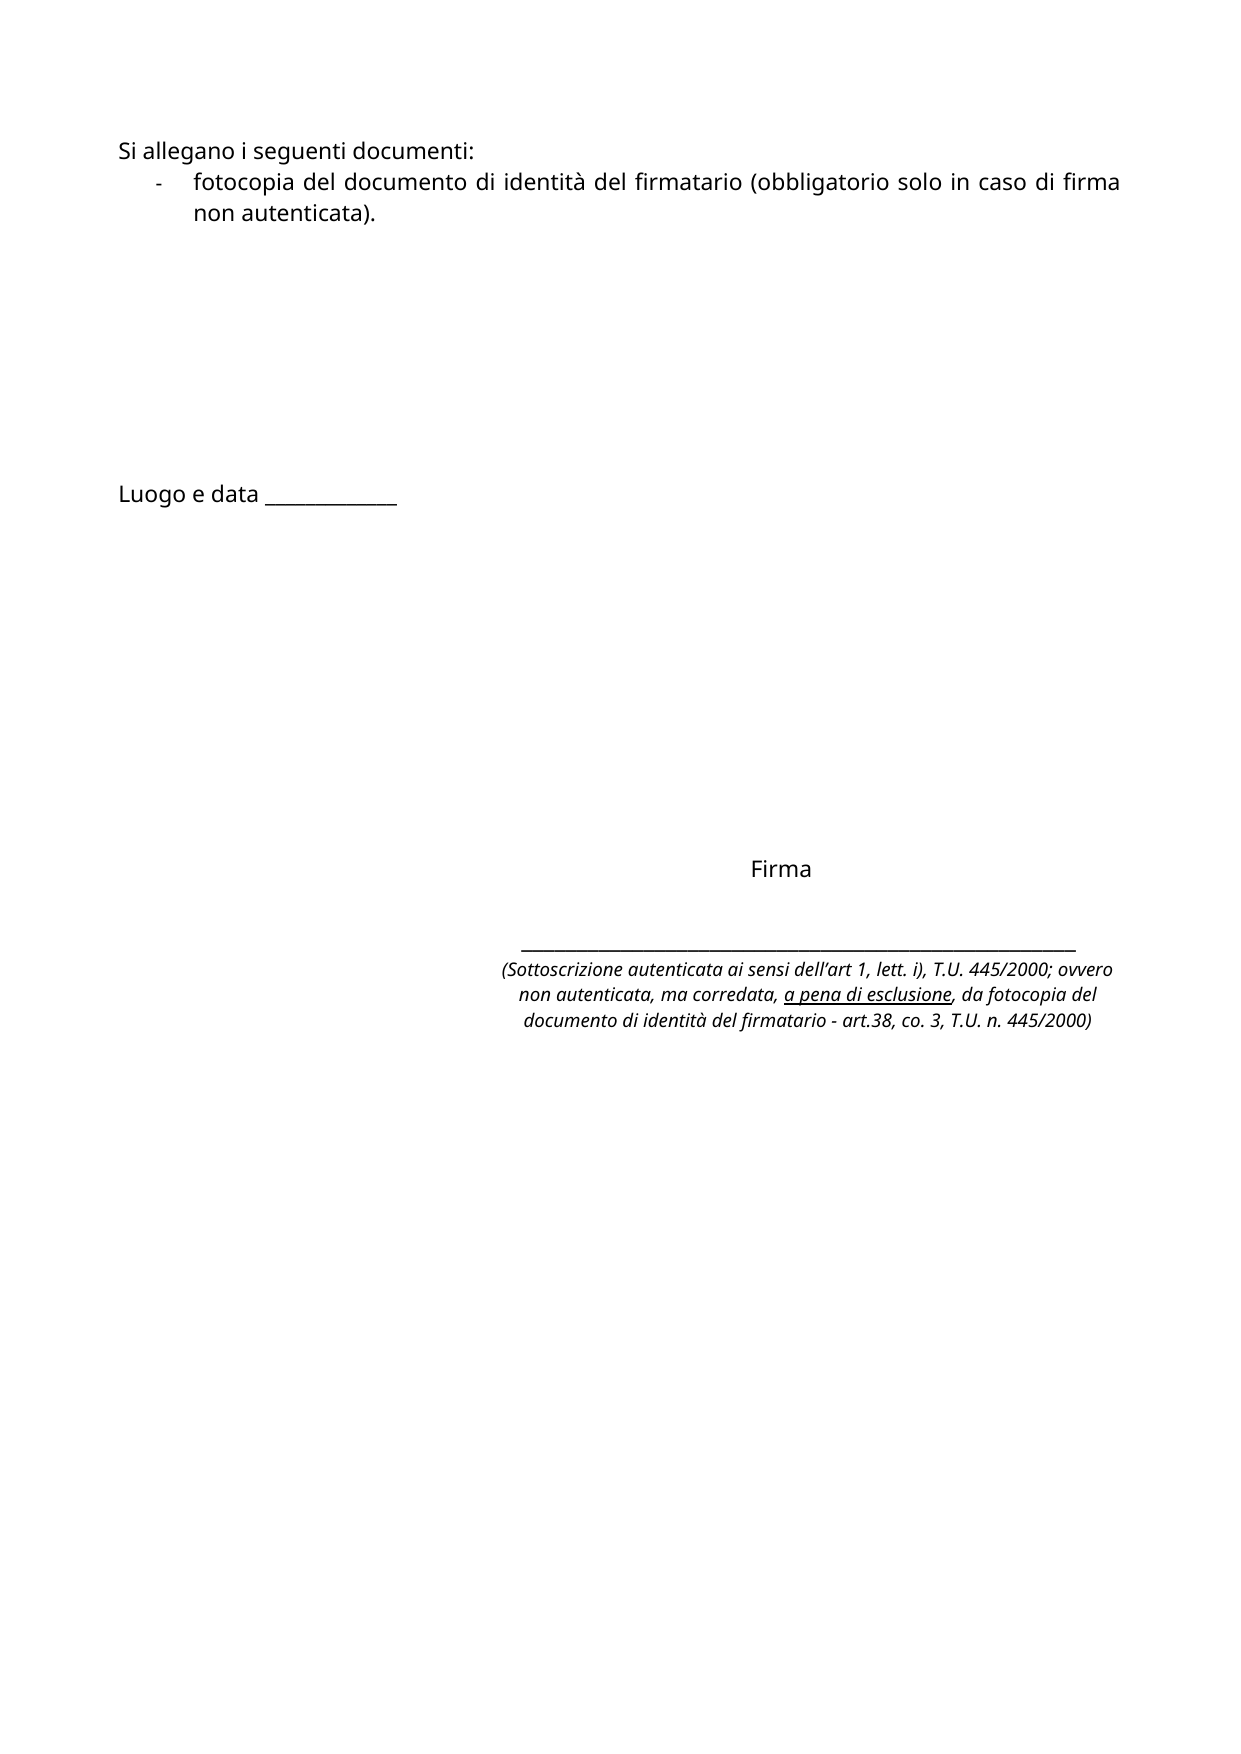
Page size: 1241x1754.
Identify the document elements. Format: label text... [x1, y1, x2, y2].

text Si allegano i seguenti documenti: [118, 135, 1122, 166]
list fotocopia del documento di identità del firmatario (obbligatorio solo in caso di firma non autenticata). [156, 166, 1122, 228]
text Luogo e data _____________ [118, 478, 1122, 510]
text Firma [118, 853, 1122, 885]
text (Sottoscrizione autenticata ai sensi dell’art 1, lett. i), T.U. 445/2000; ovvero non autenticata, ma corredata, a pena di esclusione, da fotocopia del documento di identità del firmatario - art.38, co. 3, T.U. n. 445/2000) [493, 956, 1122, 1033]
text __________________________________________________ [474, 922, 1122, 956]
